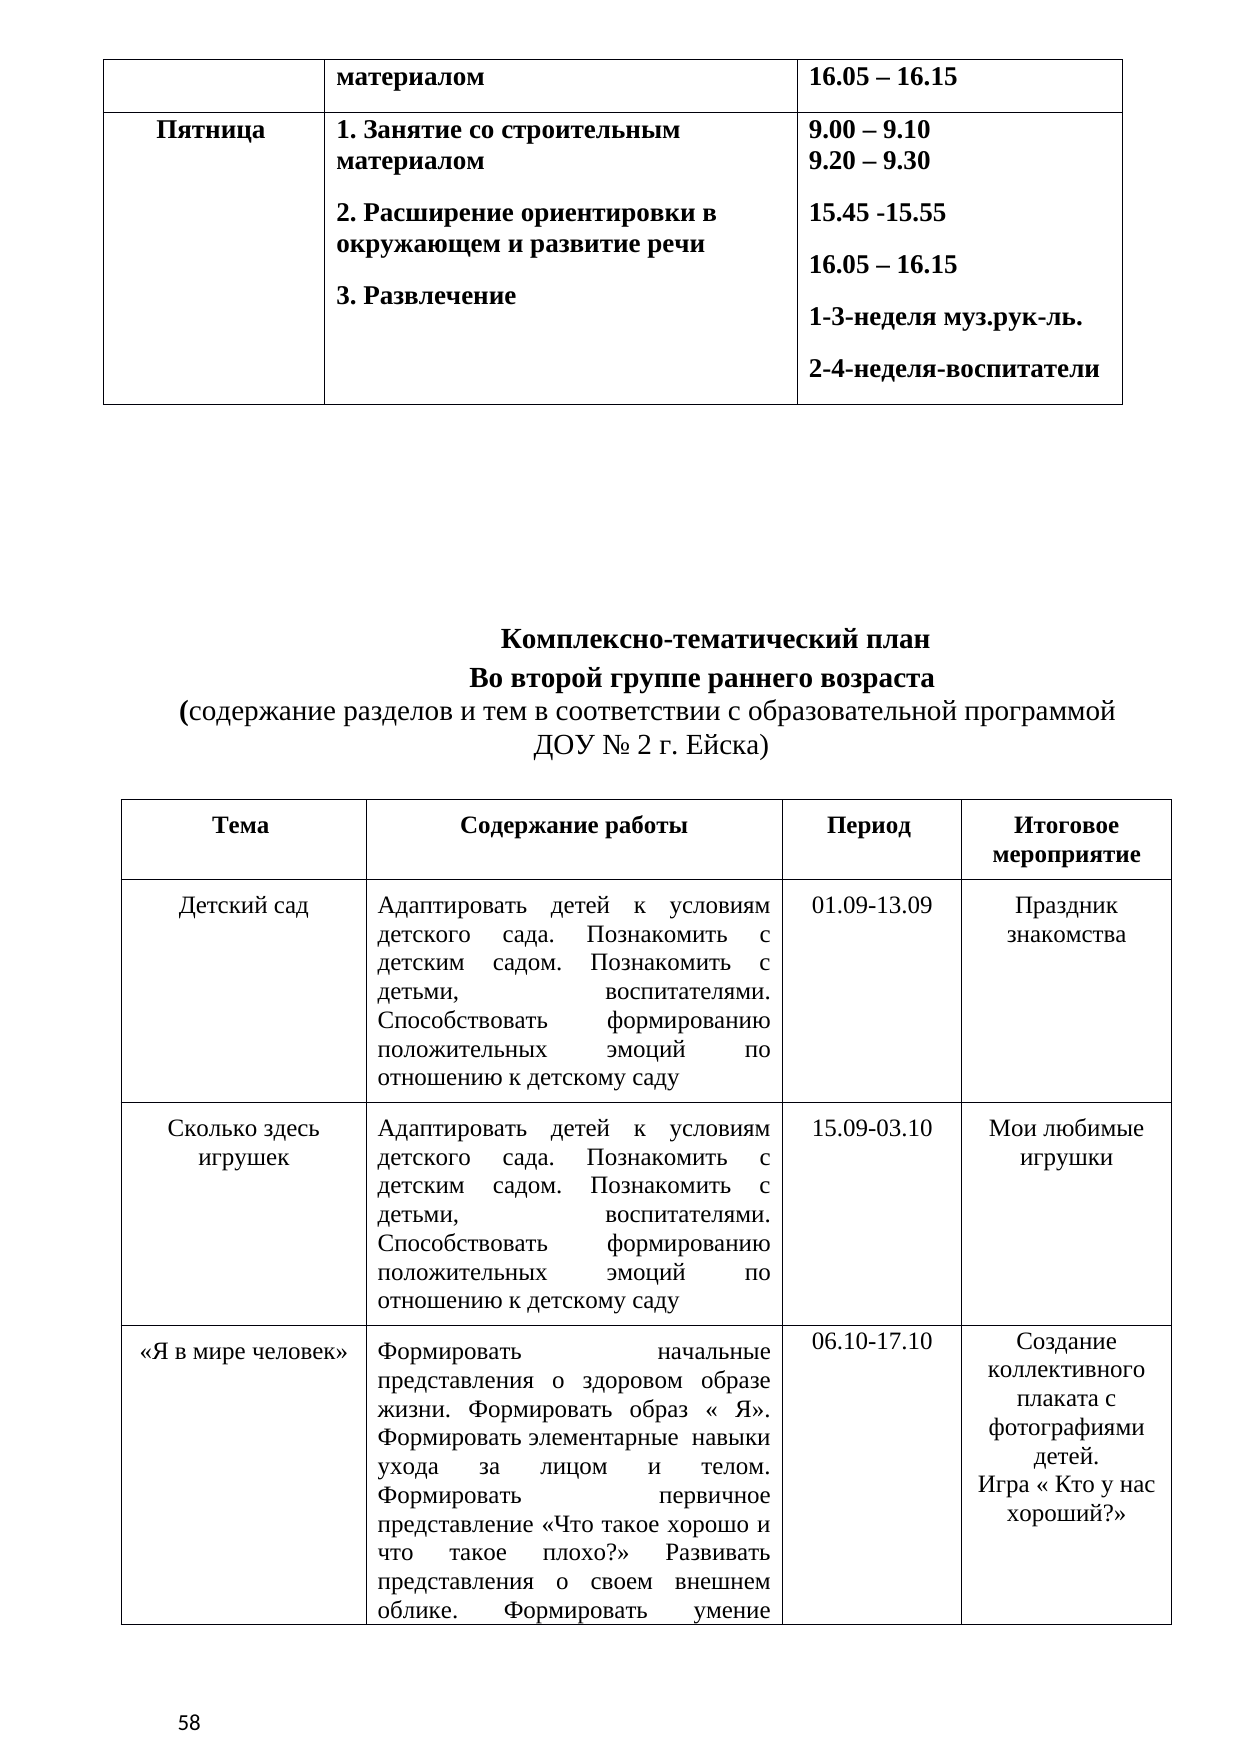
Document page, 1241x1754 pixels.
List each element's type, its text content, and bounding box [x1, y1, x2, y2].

table_cell Праздник знакомства [962, 880, 1171, 1102]
table_cell 16.05 – 16.15 [798, 60, 1122, 112]
table_cell Мои любимые игрушки [962, 1103, 1171, 1325]
table_cell Формировать начальные представления о здоровом образе жизни. Формировать образ « Я». Формировать элементарные навыки ухода за лицом и телом. Формировать первичное представление «Что такое хорошо и что такое плохо?» Развивать представления о своем внешнем облике. Формировать умение [367, 1326, 782, 1624]
table_cell материалом [325, 60, 797, 112]
table_cell [104, 60, 324, 112]
table_cell Детский сад [122, 880, 366, 1102]
text (содержание разделов и тем в соответствии с образовательной программой [121, 693, 1181, 727]
table_cell Создание коллективного плаката с фотографиями детей. Игра « Кто у нас хороший?» [962, 1326, 1171, 1624]
table_cell 15.09-03.10 [783, 1103, 961, 1325]
table_cell Сколько здесь игрушек [122, 1103, 366, 1325]
table_cell Пятница [104, 113, 324, 404]
table_cell Адаптировать детей к условиям детского сада. Познакомить с детским садом. Познакомить с детьми, воспитателями. Способствовать формированию положительных эмоций по отношению к детскому саду [367, 1103, 782, 1325]
table_cell 1. Занятие со строительным материалом 2. Расширение ориентировки в окружающем и развитие речи 3. Развлечение [325, 113, 797, 404]
table_cell 9.00 – 9.10 9.20 – 9.30 15.45 -15.55 16.05 – 16.15 1-3-неделя муз.рук-ль. 2-4-неделя-воспитатели [798, 113, 1122, 404]
text ДОУ № 2 г. Ейска) [121, 727, 1181, 761]
table_header Содержание работы [367, 800, 782, 878]
table_cell Адаптировать детей к условиям детского сада. Познакомить с детским садом. Познакомить с детьми, воспитателями. Способствовать формированию положительных эмоций по отношению к детскому саду [367, 880, 782, 1102]
table_cell «Я в мире человек» [122, 1326, 366, 1624]
table_cell 06.10-17.10 [783, 1326, 961, 1624]
table_header Период [783, 800, 961, 878]
text Комплексно-тематический план [177, 621, 1181, 655]
table_header Тема [122, 800, 366, 878]
text Во второй группе раннего возраста [121, 660, 1181, 693]
table_cell 01.09-13.09 [783, 880, 961, 1102]
table_header Итоговое мероприятие [962, 800, 1171, 878]
